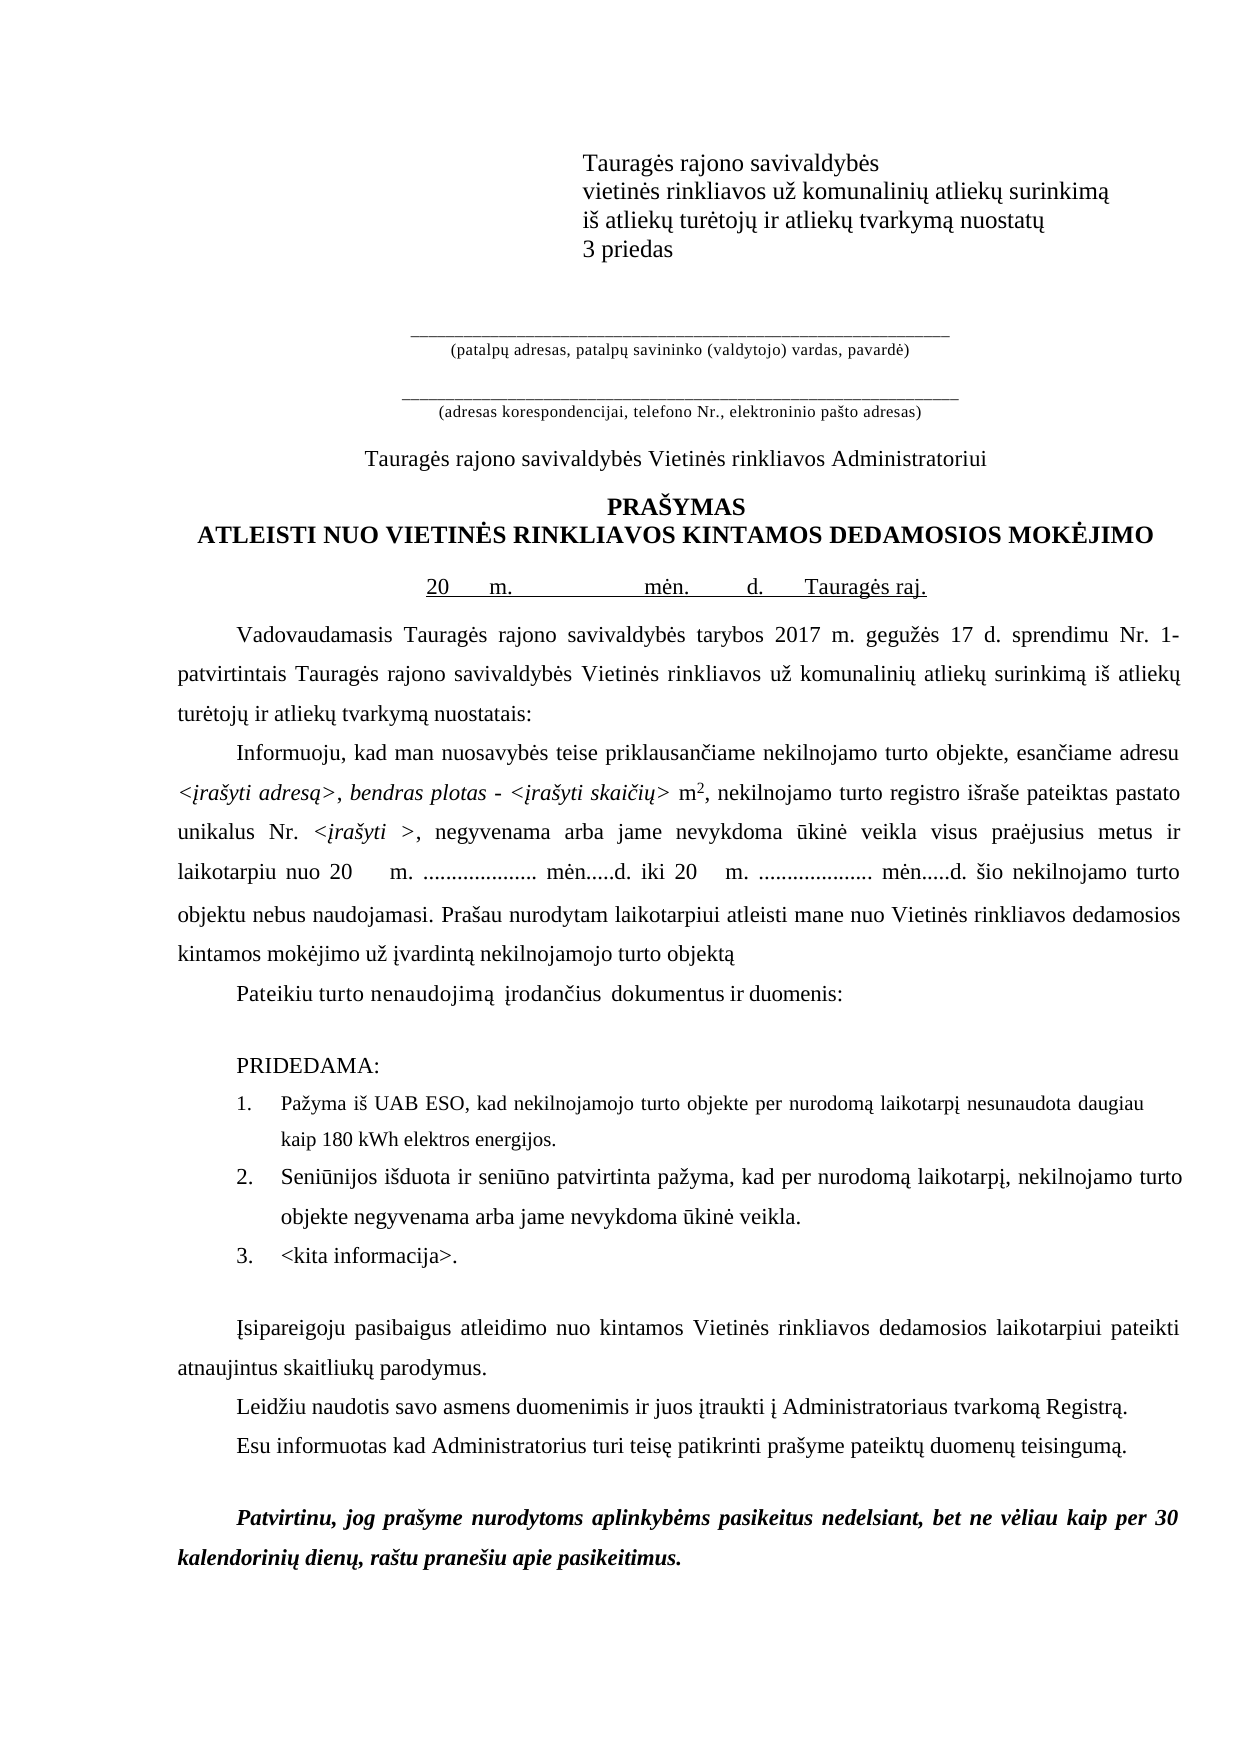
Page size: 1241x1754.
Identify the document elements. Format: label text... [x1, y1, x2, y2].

text Informuoju, kad man nuosavybės teise priklausančiame nekilnojamo turto objekte, esančiame adresu <įrašyti adresą>, bendras plotas - <įrašyti skaičių> m2, nekilnojamo turto registro išraše pateiktas pastato unikalus Nr. <įrašyti >, negyvenama arba jame nevykdoma ūkinė veikla visus praėjusius metus ir laikotarpiu nuo 20 m. .................... mėn.....d. iki 20 m. .................... mėn.....d. šio nekilnojamo turto objektu nebus naudojamasi. Prašau nurodytam laikotarpiui atleisti mane nuo Vietinės rinkliavos dedamosios kintamos mokėjimo už įvardintą nekilnojamojo turto objektą [177, 739, 1181, 967]
text 2. Seniūnijos išduota ir seniūno patvirtinta pažyma, kad per nurodomą laikotarpį, nekilnojamo turto objekte negyvenama arba jame nevykdoma ūkinė veikla. [236, 1163, 1184, 1229]
text Tauragės rajono savivaldybės Vietinės rinkliavos Administratoriui [177, 445, 1175, 471]
text 3. <kita informacija>. [236, 1242, 1184, 1269]
text (adresas korespondencijai, telefono Nr., elektroninio pašto adresas) [177, 402, 1184, 421]
text _____________________________________________________________ [177, 320, 1184, 339]
text Tauragės rajono savivaldybės [447, 148, 1181, 176]
text Įsipareigoju pasibaigus atleidimo nuo kintamos Vietinės rinkliavos dedamosios laikotarpiui pateikti atnaujintus skaitliukų parodymus. [177, 1314, 1181, 1380]
text Patvirtinu, jog prašyme nurodytoms aplinkybėms pasikeitus nedelsiant, bet ne vėliau kaip per 30 kalendorinių dienų, raštu pranešiu apie pasikeitimus. [177, 1504, 1181, 1570]
text Vadovaudamasis Tauragės rajono savivaldybės tarybos 2017 m. gegužės 17 d. sprendimu Nr. 1- patvirtintais Tauragės rajono savivaldybės Vietinės rinkliavos už komunalinių atliekų surinkimą iš atliekų turėtojų ir atliekų tvarkymą nuostatais: [177, 621, 1181, 726]
text 20 m. mėn. d. Tauragės raj. [177, 573, 1175, 599]
text 3 priedas [447, 234, 1181, 263]
text Pateikiu turto nenaudojimą įrodančius dokumentus ir duomenis: [177, 980, 1181, 1006]
text _______________________________________________________________ [177, 382, 1184, 402]
text Leidžiu naudotis savo asmens duomenimis ir juos įtraukti į Administratoriaus tvarkomą Registrą. [177, 1393, 1181, 1419]
text 1. Pažyma iš UAB ESO, kad nekilnojamojo turto objekte per nurodomą laikotarpį nesunaudota daugiau kaip 180 kWh elektros energijos. [236, 1091, 1146, 1151]
text iš atliekų turėtojų ir atliekų tvarkymą nuostatų [582, 205, 1181, 234]
text PRAŠYMAS [177, 490, 1175, 520]
text Esu informuotas kad Administratorius turi teisę patikrinti prašyme pateiktų duomenų teisingumą. [177, 1432, 1181, 1459]
text (patalpų adresas, patalpų savininko (valdytojo) vardas, pavardė) [177, 339, 1184, 358]
text PRIDEDAMA: [177, 1052, 1175, 1078]
text vietinės rinkliavos už komunalinių atliekų surinkimą [582, 176, 1181, 205]
text Atleisti nuo VIETINĖS RINKLIAVOS kintamos DEDAMOSIOS mokĖjimo [177, 520, 1175, 549]
